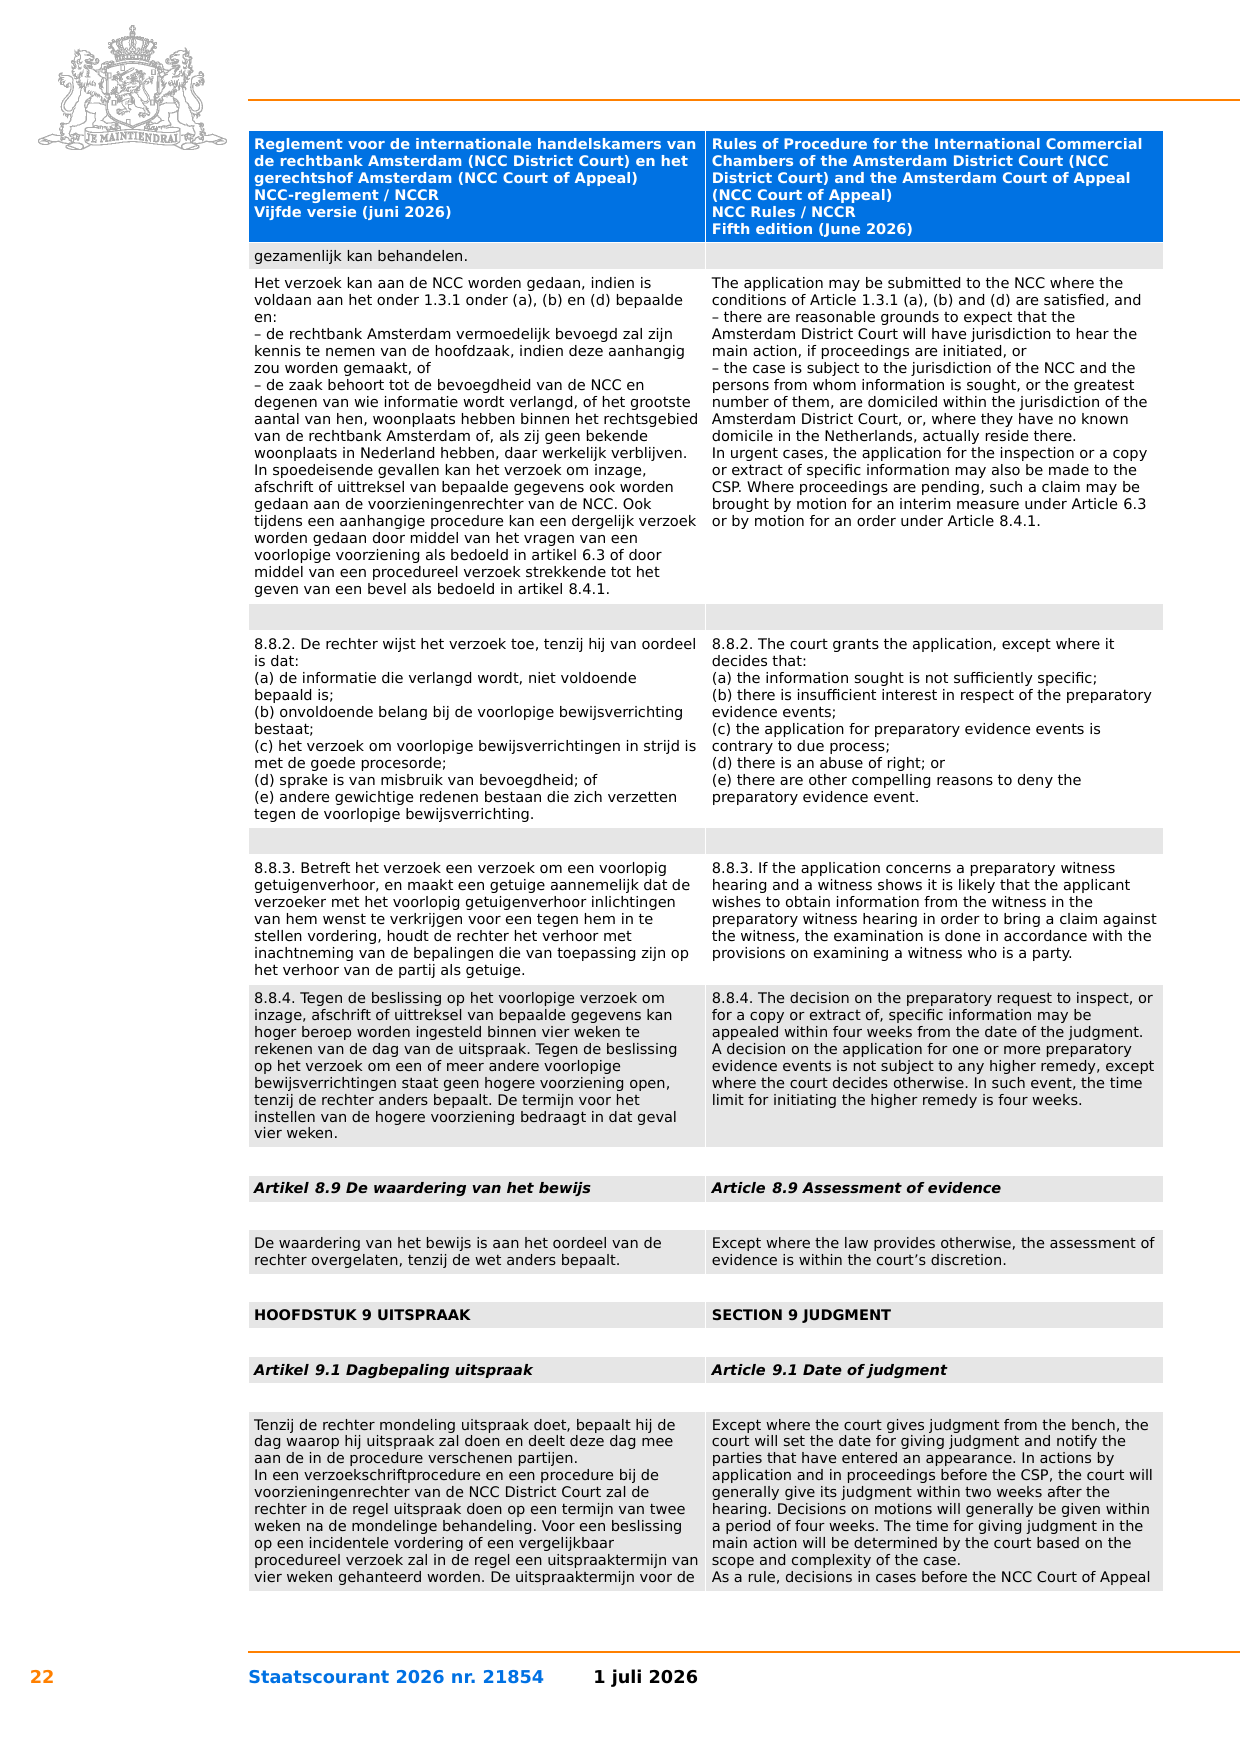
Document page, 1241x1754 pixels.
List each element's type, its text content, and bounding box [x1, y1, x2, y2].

table_cell Artikel 9.1 Dagbepaling uitspraak [249, 1357, 705, 1383]
table_header Rules of Procedure for the International Commercial Chambers of the Amsterdam District Court (NCC District Court) and the Amsterdam Court of Appeal (NCC Court of Appeal) NCC Rules / NCCR Fifth edition (June 2026) [706, 131, 1163, 242]
table_cell 8.8.3. If the application concerns a preparatory witness hearing and a witness shows it is likely that the applicant wishes to obtain information from the witness in the preparatory witness hearing in order to bring a claim against the witness, the examination is done in accordance with the provisions on examining a witness who is a party. [706, 856, 1163, 984]
table_cell Het verzoek kan aan de NCC worden gedaan, indien is voldaan aan het onder 1.3.1 onder (a), (b) en (d) bepaalde en: – de rechtbank Amsterdam vermoedelijk bevoegd zal zijn kennis te nemen van de hoofdzaak, indien deze aanhangig zou worden gemaakt, of – de zaak behoort tot de bevoegdheid van de NCC en degenen van wie informatie wordt verlangd, of het grootste aantal van hen, woonplaats hebben binnen het rechtsgebied van de rechtbank Amsterdam of, als zij geen bekende woonplaats in Nederland hebben, daar werkelijk verblijven. In spoedeisende gevallen kan het verzoek om inzage, afschrift of uittreksel van bepaalde gegevens ook worden gedaan aan de voorzieningenrechter van de NCC. Ook tijdens een aanhangige procedure kan een dergelijk verzoek worden gedaan door middel van het vragen van een voorlopige voorziening als bedoeld in artikel 6.3 of door middel van een procedureel verzoek strekkende tot het geven van een bevel als bedoeld in artikel 8.4.1. [249, 271, 705, 603]
table_cell [249, 1148, 705, 1174]
table_cell De waardering van het bewijs is aan het oordeel van de rechter overgelaten, tenzij de wet anders bepaalt. [249, 1230, 705, 1274]
table_cell [706, 828, 1163, 854]
table_cell gezamenlijk kan behandelen. [249, 243, 705, 269]
picture [38, 25, 227, 150]
table_cell Except where the court gives judgment from the bench, the court will set the date for giving judgment and notify the parties that have entered an appearance. In actions by application and in proceedings before the CSP, the court will generally give its judgment within two weeks after the hearing. Decisions on motions will generally be given within a period of four weeks. The time for giving judgment in the main action will be determined by the court based on the scope and complexity of the case. As a rule, decisions in cases before the NCC Court of Appeal [706, 1412, 1163, 1591]
table_header Reglement voor de internationale handelskamers van de rechtbank Amsterdam (NCC District Court) en het gerechtshof Amsterdam (NCC Court of Appeal) NCC-reglement / NCCR Vijfde versie (juni 2026) [249, 131, 705, 242]
table_cell 8.8.2. De rechter wijst het verzoek toe, tenzij hij van oordeel is dat: (a) de informatie die verlangd wordt, niet voldoende bepaald is; (b) onvoldoende belang bij de voorlopige bewijsverrichting bestaat; (c) het verzoek om voorlopige bewijsverrichtingen in strijd is met de goede procesorde; (d) sprake is van misbruik van bevoegdheid; of (e) andere gewichtige redenen bestaan die zich verzetten tegen de voorlopige bewijsverrichting. [249, 631, 705, 827]
table_cell Tenzij de rechter mondeling uitspraak doet, bepaalt hij de dag waarop hij uitspraak zal doen en deelt deze dag mee aan de in de procedure verschenen partijen. In een verzoekschriftprocedure en een procedure bij de voorzieningenrechter van de NCC District Court zal de rechter in de regel uitspraak doen op een termijn van twee weken na de mondelinge behandeling. Voor een beslissing op een incidentele vordering of een vergelijkbaar procedureel verzoek zal in de regel een uitspraaktermijn van vier weken gehanteerd worden. De uitspraaktermijn voor de [249, 1412, 705, 1591]
table_cell Article 8.9 Assessment of evidence [706, 1176, 1163, 1202]
table_cell 8.8.4. Tegen de beslissing op het voorlopige verzoek om inzage, afschrift of uittreksel van bepaalde gegevens kan hoger beroep worden ingesteld binnen vier weken te rekenen van de dag van de uitspraak. Tegen de beslissing op het verzoek om een of meer andere voorlopige bewijsverrichtingen staat geen hogere voorziening open, tenzij de rechter anders bepaalt. De termijn voor het instellen van de hogere voorziening bedraagt in dat geval vier weken. [249, 985, 705, 1147]
table_cell [249, 1275, 705, 1301]
table_cell SECTION 9 JUDGMENT [706, 1302, 1163, 1328]
table_cell [706, 1203, 1163, 1229]
table_cell Article 9.1 Date of judgment [706, 1357, 1163, 1383]
table_cell [706, 1384, 1163, 1411]
table_cell Artikel 8.9 De waardering van het bewijs [249, 1176, 705, 1202]
table_cell 8.8.2. The court grants the application, except where it decides that: (a) the information sought is not sufficiently specific; (b) there is insufficient interest in respect of the preparatory evidence events; (c) the application for preparatory evidence events is contrary to due process; (d) there is an abuse of right; or (e) there are other compelling reasons to deny the preparatory evidence event. [706, 631, 1163, 827]
table_cell [249, 1330, 705, 1356]
table_cell [706, 1148, 1163, 1174]
table_cell 8.8.3. Betreft het verzoek een verzoek om een voorlopig getuigenverhoor, en maakt een getuige aannemelijk dat de verzoeker met het voorlopig getuigenverhoor inlichtingen van hem wenst te verkrijgen voor een tegen hem in te stellen vordering, houdt de rechter het verhoor met inachtneming van de bepalingen die van toepassing zijn op het verhoor van de partij als getuige. [249, 856, 705, 984]
table_cell [706, 1275, 1163, 1301]
table_cell [249, 604, 705, 630]
table_cell [249, 1203, 705, 1229]
table_cell [249, 828, 705, 854]
table_cell HOOFDSTUK 9 UITSPRAAK [249, 1302, 705, 1328]
table_cell [249, 1384, 705, 1411]
table_cell [706, 243, 1163, 269]
table_cell The application may be submitted to the NCC where the conditions of Article 1.3.1 (a), (b) and (d) are satisfied, and – there are reasonable grounds to expect that the Amsterdam District Court will have jurisdiction to hear the main action, if proceedings are initiated, or – the case is subject to the jurisdiction of the NCC and the persons from whom information is sought, or the greatest number of them, are domiciled within the jurisdiction of the Amsterdam District Court, or, where they have no known domicile in the Netherlands, actually reside there. In urgent cases, the application for the inspection or a copy or extract of specific information may also be made to the CSP. Where proceedings are pending, such a claim may be brought by motion for an interim measure under Article 6.3 or by motion for an order under Article 8.4.1. [706, 271, 1163, 603]
table_cell [706, 1330, 1163, 1356]
table_cell 8.8.4. The decision on the preparatory request to inspect, or for a copy or extract of, specific information may be appealed within four weeks from the date of the judgment. A decision on the application for one or more preparatory evidence events is not subject to any higher remedy, except where the court decides otherwise. In such event, the time limit for initiating the higher remedy is four weeks. [706, 985, 1163, 1147]
table_cell Except where the law provides otherwise, the assessment of evidence is within the court’s discretion. [706, 1230, 1163, 1274]
table_cell [706, 604, 1163, 630]
